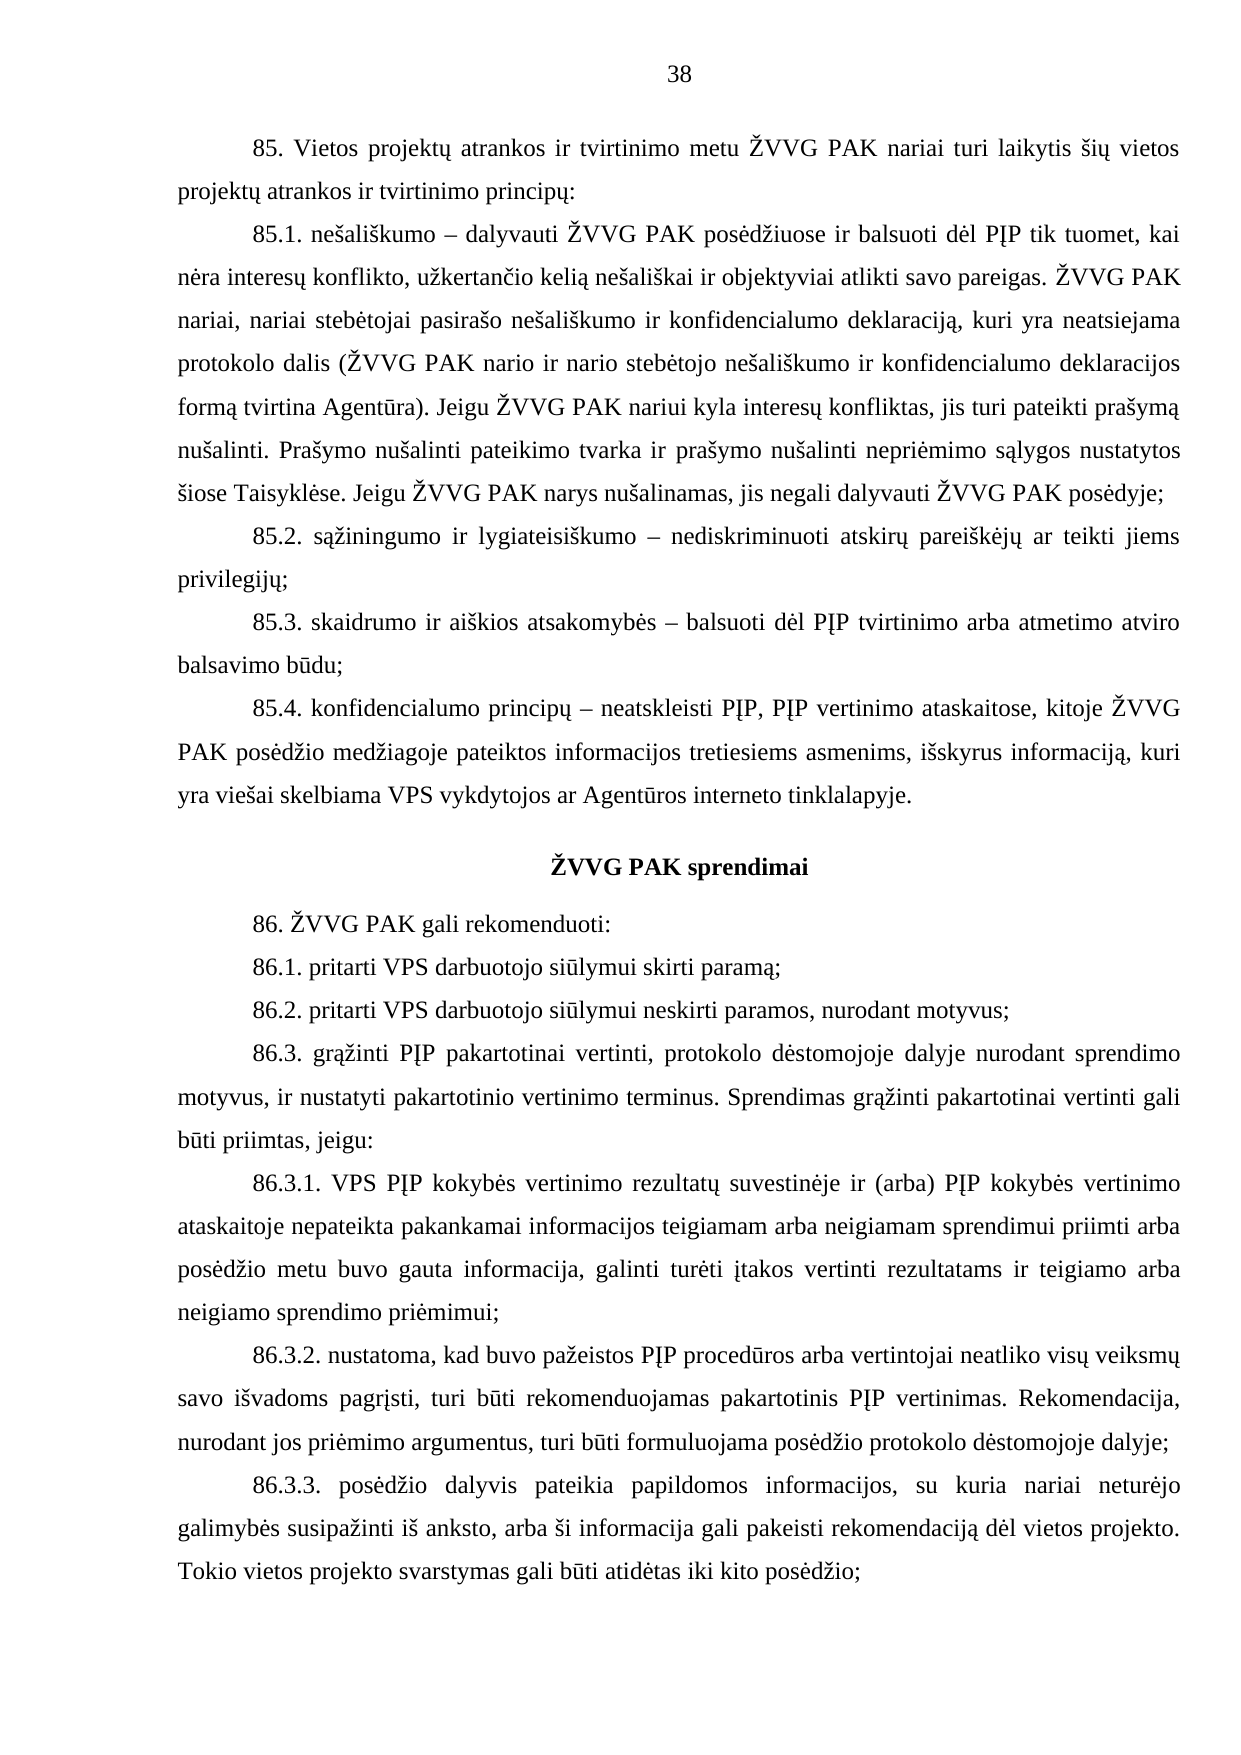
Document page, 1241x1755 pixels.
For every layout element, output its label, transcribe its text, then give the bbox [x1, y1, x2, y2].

text 86.1. pritarti VPS darbuotojo siūlymui skirti paramą; [177, 952, 1181, 981]
text 85.3. skaidrumo ir aiškios atsakomybės – balsuoti dėl PĮP tvirtinimo arba atmetimo atviro balsavimo būdu; [177, 607, 1181, 679]
text 85. Vietos projektų atrankos ir tvirtinimo metu ŽVVG PAK nariai turi laikytis šių vietos projektų atrankos ir tvirtinimo principų: [177, 133, 1181, 205]
text 86.3.2. nustatoma, kad buvo pažeistos PĮP procedūros arba vertintojai neatliko visų veiksmų savo išvadoms pagrįsti, turi būti rekomenduojamas pakartotinis PĮP vertinimas. Rekomendacija, nurodant jos priėmimo argumentus, turi būti formuluojama posėdžio protokolo dėstomojoje dalyje; [177, 1340, 1181, 1455]
text 86.3.3. posėdžio dalyvis pateikia papildomos informacijos, su kuria nariai neturėjo galimybės susipažinti iš anksto, arba ši informacija gali pakeisti rekomendaciją dėl vietos projekto. Tokio vietos projekto svarstymas gali būti atidėtas iki kito posėdžio; [177, 1470, 1181, 1585]
text 86.3.1. VPS PĮP kokybės vertinimo rezultatų suvestinėje ir (arba) PĮP kokybės vertinimo ataskaitoje nepateikta pakankamai informacijos teigiamam arba neigiamam sprendimui priimti arba posėdžio metu buvo gauta informacija, galinti turėti įtakos vertinti rezultatams ir teigiamo arba neigiamo sprendimo priėmimui; [177, 1168, 1181, 1326]
text 86.3. grąžinti PĮP pakartotinai vertinti, protokolo dėstomojoje dalyje nurodant sprendimo motyvus, ir nustatyti pakartotinio vertinimo terminus. Sprendimas grąžinti pakartotinai vertinti gali būti priimtas, jeigu: [177, 1038, 1181, 1153]
text 85.1. nešališkumo – dalyvauti ŽVVG PAK posėdžiuose ir balsuoti dėl PĮP tik tuomet, kai nėra interesų konflikto, užkertančio kelią nešališkai ir objektyviai atlikti savo pareigas. ŽVVG PAK nariai, nariai stebėtojai pasirašo nešališkumo ir konfidencialumo deklaraciją, kuri yra neatsiejama protokolo dalis (ŽVVG PAK nario ir nario stebėtojo nešališkumo ir konfidencialumo deklaracijos formą tvirtina Agentūra). Jeigu ŽVVG PAK nariui kyla interesų konfliktas, jis turi pateikti prašymą nušalinti. Prašymo nušalinti pateikimo tvarka ir prašymo nušalinti nepriėmimo sąlygos nustatytos šiose Taisyklėse. Jeigu ŽVVG PAK narys nušalinamas, jis negali dalyvauti ŽVVG PAK posėdyje; [177, 219, 1181, 507]
text 85.4. konfidencialumo principų – neatskleisti PĮP, PĮP vertinimo ataskaitose, kitoje ŽVVG PAK posėdžio medžiagoje pateiktos informacijos tretiesiems asmenims, išskyrus informaciją, kuri yra viešai skelbiama VPS vykdytojos ar Agentūros interneto tinklalapyje. [177, 693, 1181, 808]
text 85.2. sąžiningumo ir lygiateisiškumo – nediskriminuoti atskirų pareiškėjų ar teikti jiems privilegijų; [177, 521, 1181, 593]
text 86. ŽVVG PAK gali rekomenduoti: [177, 909, 1181, 938]
text ŽVVG PAK sprendimai [177, 852, 1181, 880]
text 86.2. pritarti VPS darbuotojo siūlymui neskirti paramos, nurodant motyvus; [177, 995, 1181, 1024]
